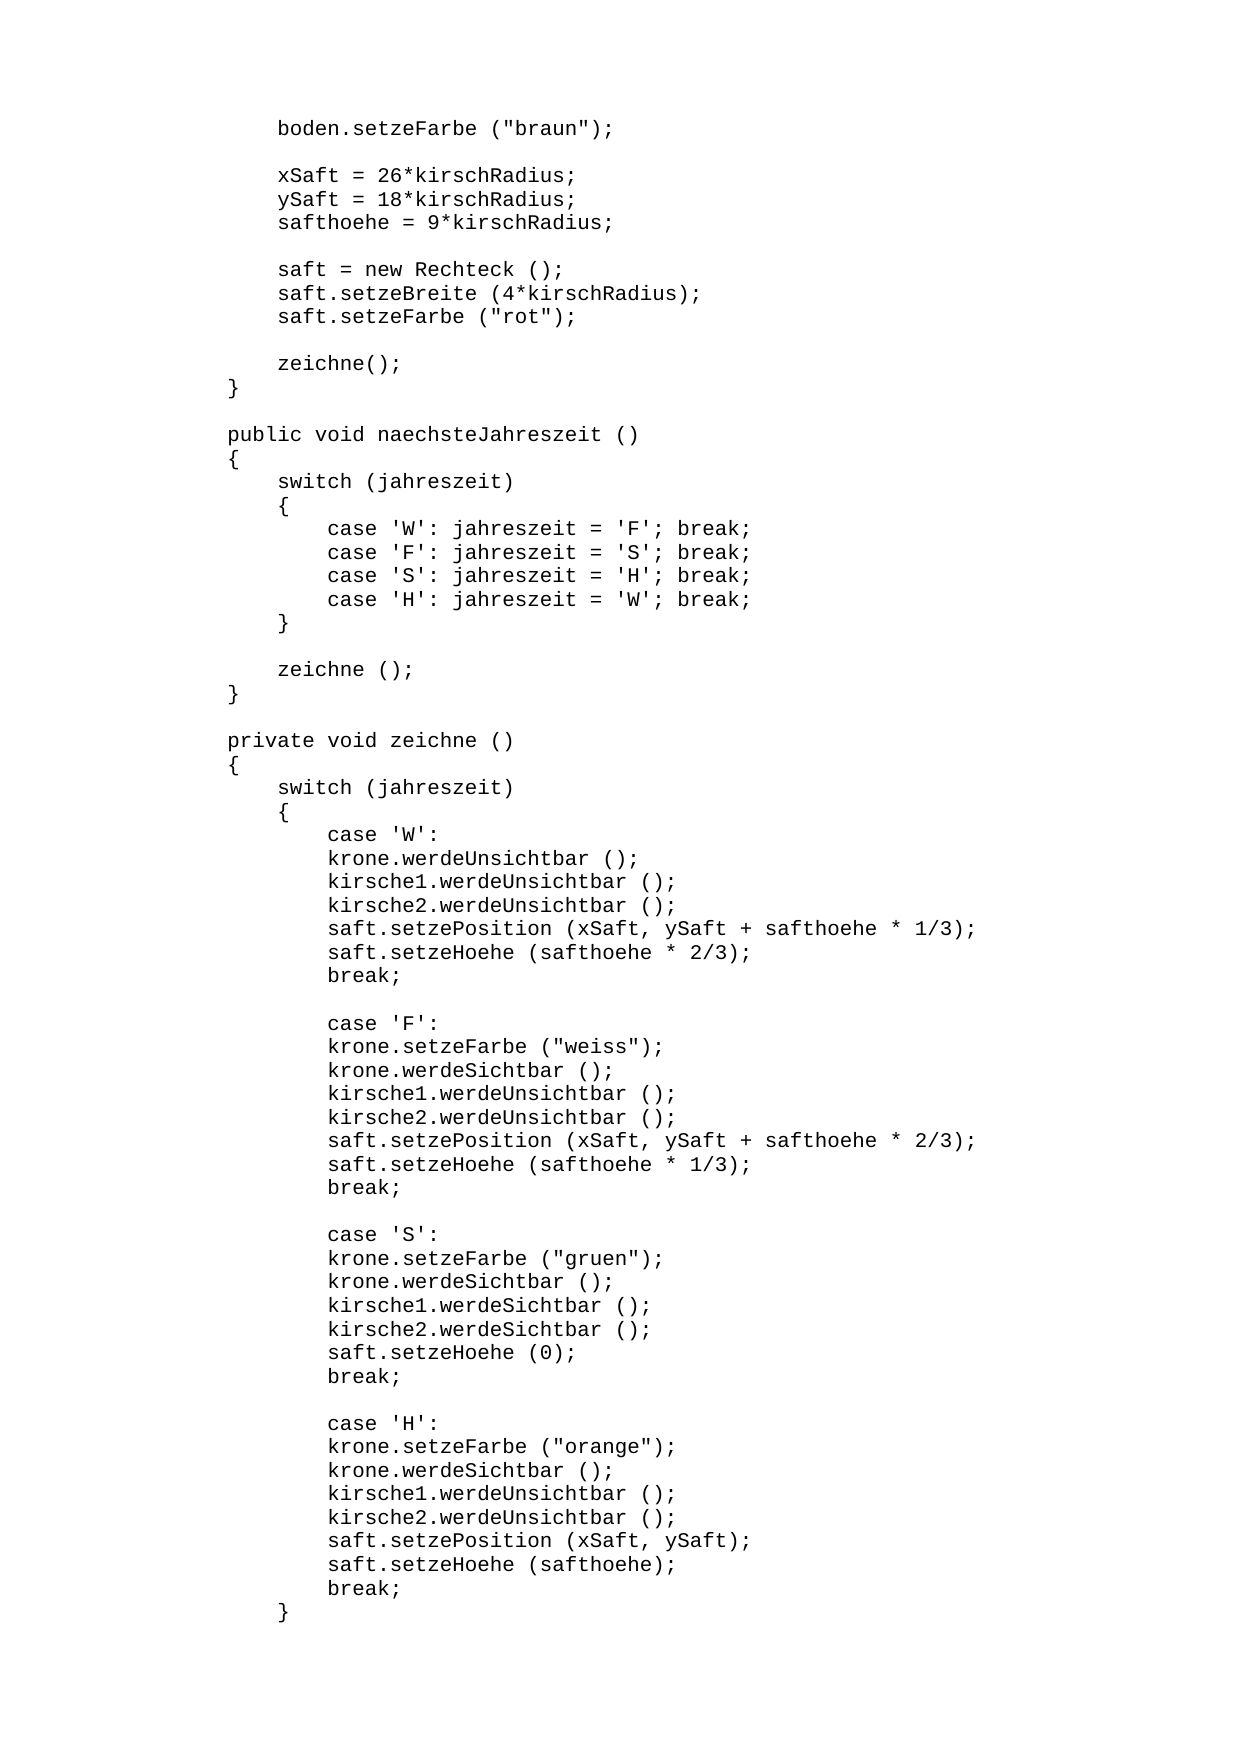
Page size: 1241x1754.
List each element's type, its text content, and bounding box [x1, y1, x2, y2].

list kirsche1.werdeSichtbar (); [148, 1295, 1122, 1319]
list { [148, 448, 1122, 471]
list case 'F': [148, 1013, 1122, 1036]
list saft.setzeHoehe (safthoehe * 1/3); [148, 1154, 1122, 1177]
list kirsche2.werdeSichtbar (); [148, 1319, 1122, 1342]
list { [148, 801, 1122, 824]
list zeichne(); [148, 353, 1122, 377]
list ySaft = 18*kirschRadius; [148, 189, 1122, 212]
list { [148, 754, 1122, 777]
list break; [148, 1366, 1122, 1389]
list switch (jahreszeit) [148, 777, 1122, 801]
list saft.setzeBreite (4*kirschRadius); [148, 283, 1122, 306]
list saft.setzeHoehe (safthoehe * 2/3); [148, 942, 1122, 966]
list case 'W': jahreszeit = 'F'; break; [148, 518, 1122, 542]
list } [148, 612, 1122, 636]
list krone.setzeFarbe ("weiss"); [148, 1036, 1122, 1060]
list krone.setzeFarbe ("orange"); [148, 1436, 1122, 1460]
list saft.setzeHoehe (0); [148, 1342, 1122, 1366]
list krone.werdeUnsichtbar (); [148, 848, 1122, 871]
list kirsche1.werdeUnsichtbar (); [148, 1483, 1122, 1507]
list saft.setzePosition (xSaft, ySaft); [148, 1531, 1122, 1554]
list break; [148, 1578, 1122, 1601]
list safthoehe = 9*kirschRadius; [148, 212, 1122, 236]
list public void naechsteJahreszeit () [148, 424, 1122, 448]
list saft.setzePosition (xSaft, ySaft + safthoehe * 2/3); [148, 1130, 1122, 1154]
list kirsche1.werdeUnsichtbar (); [148, 1083, 1122, 1107]
list case 'F': jahreszeit = 'S'; break; [148, 542, 1122, 565]
list { [148, 495, 1122, 518]
list kirsche1.werdeUnsichtbar (); [148, 871, 1122, 895]
list saft.setzePosition (xSaft, ySaft + safthoehe * 1/3); [148, 918, 1122, 942]
list switch (jahreszeit) [148, 471, 1122, 495]
list case 'H': [148, 1413, 1122, 1436]
list case 'H': jahreszeit = 'W'; break; [148, 589, 1122, 612]
list } [148, 377, 1122, 401]
list private void zeichne () [148, 730, 1122, 754]
list zeichne (); [148, 659, 1122, 683]
list break; [148, 1177, 1122, 1201]
list saft = new Rechteck (); [148, 259, 1122, 283]
list case 'S': jahreszeit = 'H'; break; [148, 565, 1122, 589]
list krone.werdeSichtbar (); [148, 1060, 1122, 1083]
list } [148, 683, 1122, 707]
list case 'S': [148, 1224, 1122, 1248]
list krone.setzeFarbe ("gruen"); [148, 1248, 1122, 1272]
list break; [148, 966, 1122, 989]
list krone.werdeSichtbar (); [148, 1272, 1122, 1295]
list } [148, 1601, 1122, 1625]
list saft.setzeFarbe ("rot"); [148, 306, 1122, 330]
list boden.setzeFarbe ("braun"); [148, 118, 1122, 142]
list kirsche2.werdeUnsichtbar (); [148, 1107, 1122, 1130]
list kirsche2.werdeUnsichtbar (); [148, 1507, 1122, 1531]
list krone.werdeSichtbar (); [148, 1460, 1122, 1483]
list kirsche2.werdeUnsichtbar (); [148, 895, 1122, 918]
list saft.setzeHoehe (safthoehe); [148, 1554, 1122, 1578]
list case 'W': [148, 824, 1122, 848]
list xSaft = 26*kirschRadius; [148, 165, 1122, 189]
